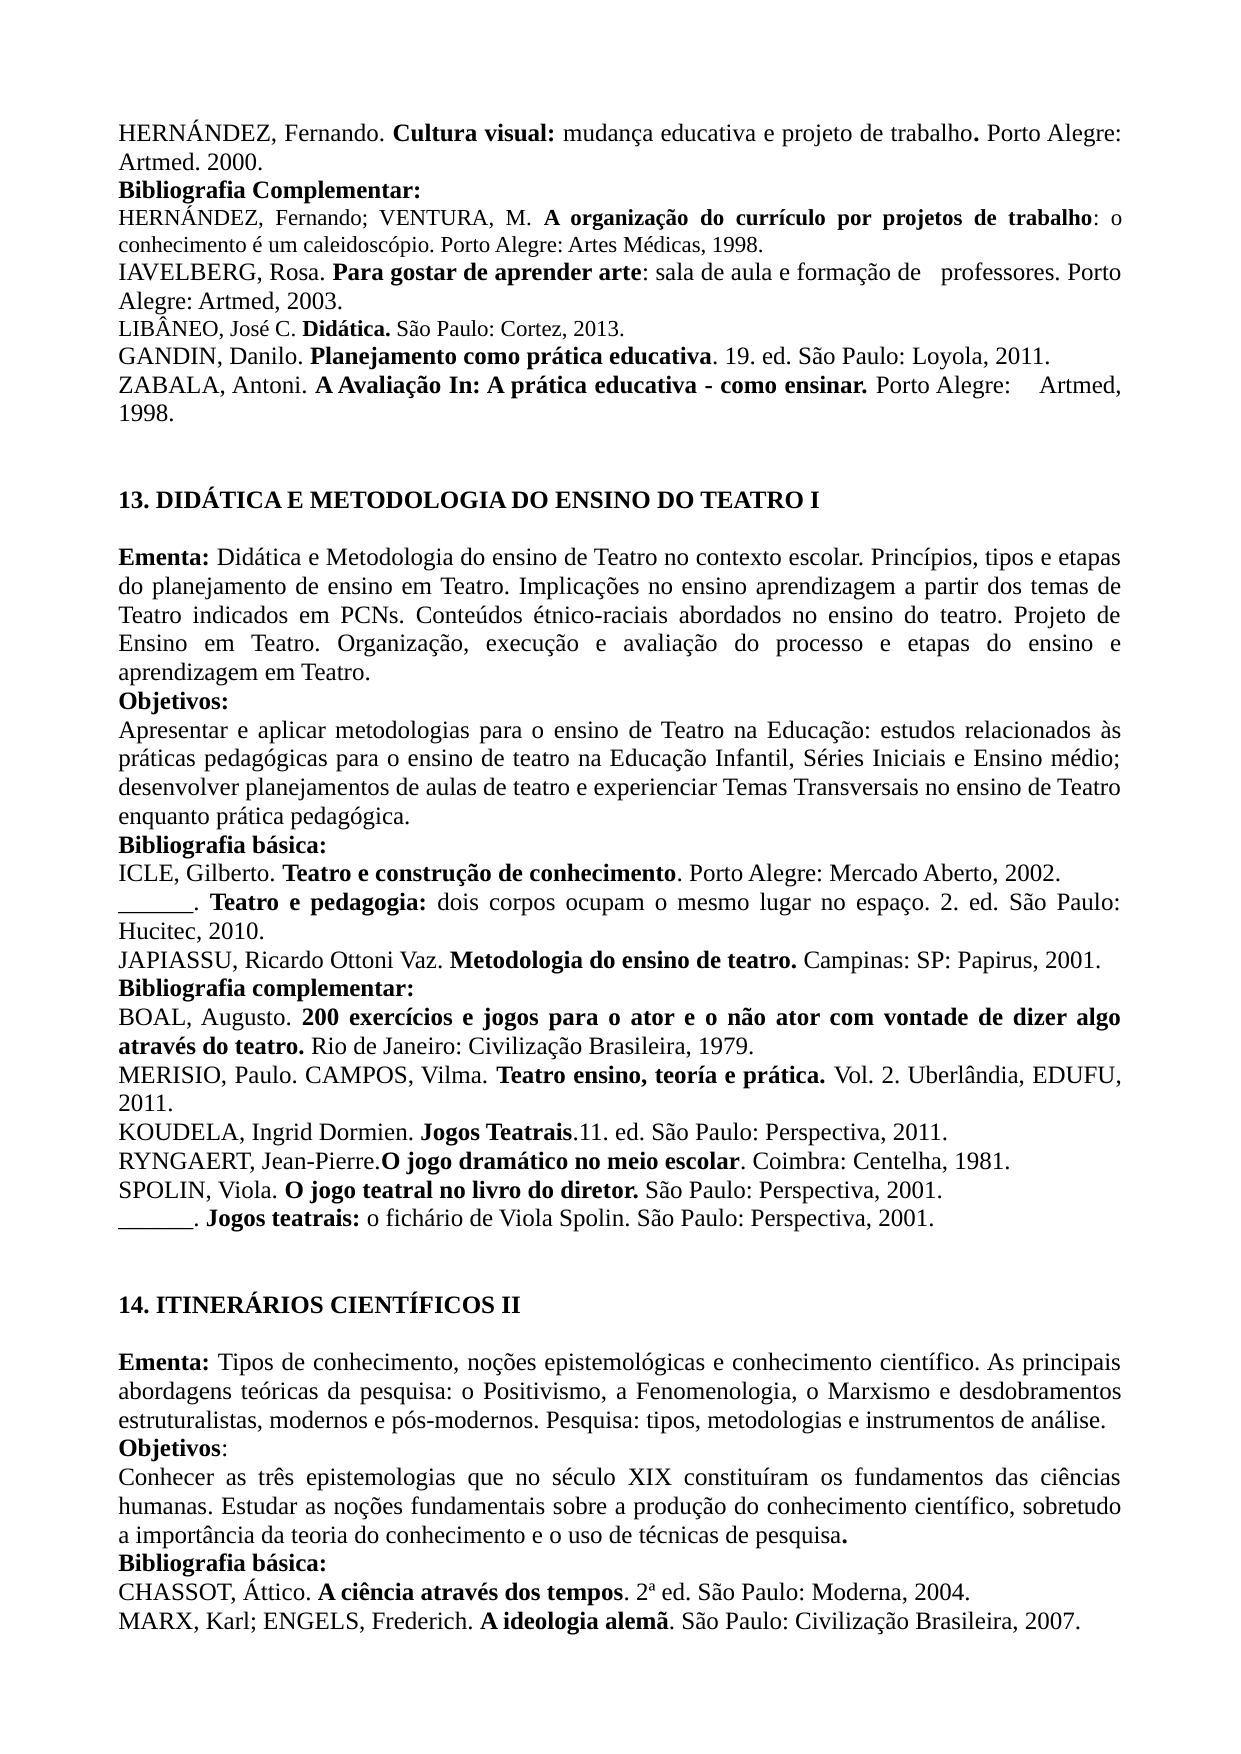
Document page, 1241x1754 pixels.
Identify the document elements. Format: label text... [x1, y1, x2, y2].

text SPOLIN, Viola. O jogo teatral no livro do diretor. São Paulo: Perspectiva, 2001. [118, 1175, 1122, 1203]
text ICLE, Gilberto. Teatro e construção de conhecimento. Porto Alegre: Mercado Aberto, 2002. [118, 858, 1122, 887]
text IAVELBERG, Rosa. Para gostar de aprender arte: sala de aula e formação de professores. Porto Alegre: Artmed, 2003. [118, 257, 1122, 314]
text MERISIO, Paulo. CAMPOS, Vilma. Teatro ensino, teoría e prática. Vol. 2. Uberlândia, EDUFU, 2011. [118, 1060, 1122, 1117]
text 13. DIDÁTICA E METODOLOGIA DO ENSINO DO TEATRO I [118, 485, 1122, 513]
text MARX, Karl; ENGELS, Frederich. A ideologia alemã. São Paulo: Civilização Brasileira, 2007. [118, 1606, 1122, 1635]
text Ementa: Didática e Metodologia do ensino de Teatro no contexto escolar. Princípios, tipos e etapas do planejamento de ensino em Teatro. Implicações no ensino aprendizagem a partir dos temas de Teatro indicados em PCNs. Conteúdos étnico-raciais abordados no ensino do teatro. Projeto de Ensino em Teatro. Organização, execução e avaliação do processo e etapas do ensino e aprendizagem em Teatro. [118, 542, 1122, 686]
text CHASSOT, Áttico. A ciência através dos tempos. 2ª ed. São Paulo: Moderna, 2004. [118, 1577, 1122, 1606]
text Bibliografia Complementar: [118, 176, 1122, 204]
text Ementa: Tipos de conhecimento, noções epistemológicas e conhecimento científico. As principais abordagens teóricas da pesquisa: o Positivismo, a Fenomenologia, o Marxismo e desdobramentos estruturalistas, modernos e pós-modernos. Pesquisa: tipos, metodologias e instrumentos de análise. [118, 1347, 1122, 1433]
text Objetivos: [118, 686, 1122, 715]
text ______. Jogos teatrais: o fichário de Viola Spolin. São Paulo: Perspectiva, 2001. [118, 1203, 1122, 1232]
text HERNÁNDEZ, Fernando. Cultura visual: mudança educativa e projeto de trabalho. Porto Alegre: Artmed. 2000. [118, 118, 1122, 176]
text ZABALA, Antoni. A Avaliação In: A prática educativa - como ensinar. Porto Alegre: Artmed, 1998. [118, 370, 1122, 427]
text Apresentar e aplicar metodologias para o ensino de Teatro na Educação: estudos relacionados às práticas pedagógicas para o ensino de teatro na Educação Infantil, Séries Iniciais e Ensino médio; desenvolver planejamentos de aulas de teatro e experienciar Temas Transversais no ensino de Teatro enquanto prática pedagógica. [118, 715, 1122, 830]
text JAPIASSU, Ricardo Ottoni Vaz. Metodologia do ensino de teatro. Campinas: SP: Papirus, 2001. [118, 945, 1122, 973]
text Bibliografia básica: [118, 830, 1122, 858]
text BOAL, Augusto. 200 exercícios e jogos para o ator e o não ator com vontade de dizer algo através do teatro. Rio de Janeiro: Civilização Brasileira, 1979. [118, 1002, 1122, 1060]
text KOUDELA, Ingrid Dormien. Jogos Teatrais.11. ed. São Paulo: Perspectiva, 2011. [118, 1117, 1122, 1146]
text Conhecer as três epistemologias que no século XIX constituíram os fundamentos das ciências humanas. Estudar as noções fundamentais sobre a produção do conhecimento científico, sobretudo a importância da teoria do conhecimento e o uso de técnicas de pesquisa. [118, 1462, 1122, 1548]
text Objetivos: [118, 1433, 1122, 1462]
text LIBÂNEO, José C. Didática. São Paulo: Cortez, 2013. [118, 314, 1122, 341]
text Bibliografia complementar: [118, 973, 1122, 1002]
text RYNGAERT, Jean-Pierre.O jogo dramático no meio escolar. Coimbra: Centelha, 1981. [118, 1146, 1122, 1175]
text GANDIN, Danilo. Planejamento como prática educativa. 19. ed. São Paulo: Loyola, 2011. [118, 341, 1122, 370]
text 14. ITINERÁRIOS CIENTÍFICOS II [118, 1290, 1122, 1318]
text Bibliografia básica: [118, 1548, 1122, 1577]
text ______. Teatro e pedagogia: dois corpos ocupam o mesmo lugar no espaço. 2. ed. São Paulo: Hucitec, 2010. [118, 887, 1122, 945]
text HERNÁNDEZ, Fernando; VENTURA, M. A organização do currículo por projetos de trabalho: o conhecimento é um caleidoscópio. Porto Alegre: Artes Médicas, 1998. [118, 204, 1122, 257]
